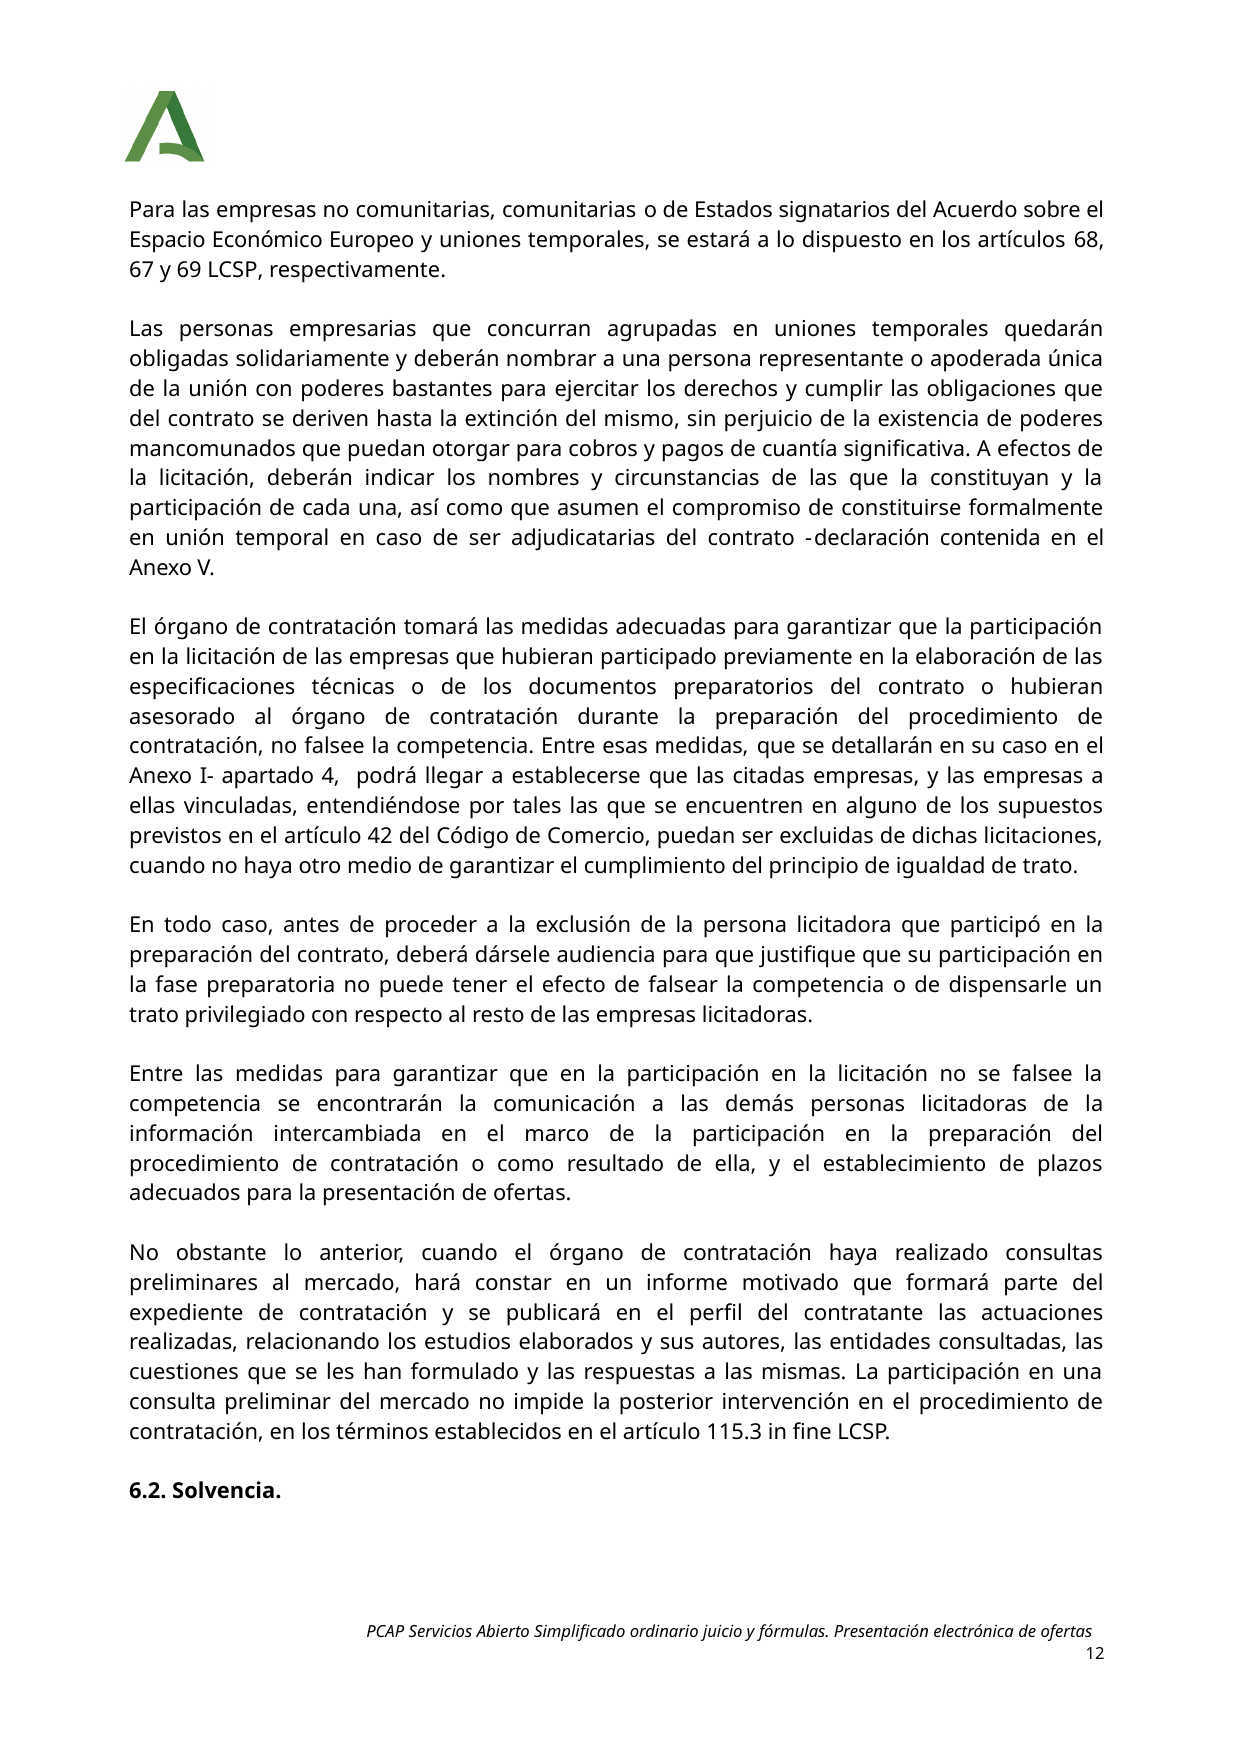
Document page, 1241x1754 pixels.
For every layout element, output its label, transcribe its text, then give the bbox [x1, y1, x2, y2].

picture [120, 86, 209, 166]
text En todo caso, antes de proceder a la exclusión de la persona licitadora que participó en la preparación del contrato, deberá dársele audiencia para que justifique que su participación en la fase preparatoria no puede tener el efecto de falsear la competencia o de dispensarle un trato privilegiado con respecto al resto de las empresas licitadoras. [129, 909, 1104, 1028]
text No obstante lo anterior, cuando el órgano de contratación haya realizado consultas preliminares al mercado, hará constar en un informe motivado que formará parte del expediente de contratación y se publicará en el perfil del contratante las actuaciones realizadas, relacionando los estudios elaborados y sus autores, las entidades consultadas, las cuestiones que se les han formulado y las respuestas a las mismas. La participación en una consulta preliminar del mercado no impide la posterior intervención en el procedimiento de contratación, en los términos establecidos en el artículo 115.3 in fine LCSP. [129, 1237, 1104, 1446]
text Las personas empresarias que concurran agrupadas en uniones temporales quedarán obligadas solidariamente y deberán nombrar a una persona representante o apoderada única de la unión con poderes bastantes para ejercitar los derechos y cumplir las obligaciones que del contrato se deriven hasta la extinción del mismo, sin perjuicio de la existencia de poderes mancomunados que puedan otorgar para cobros y pagos de cuantía significativa. A efectos de la licitación, deberán indicar los nombres y circunstancias de las que la constituyan y la participación de cada una, así como que asumen el compromiso de constituirse formalmente en unión temporal en caso de ser adjudicatarias del contrato -declaración contenida en el Anexo V. [129, 313, 1104, 582]
text Para las empresas no comunitarias, comunitarias o de Estados signatarios del Acuerdo sobre el Espacio Económico Europeo y uniones temporales, se estará a lo dispuesto en los artículos 68, 67 y 69 LCSP, respectivamente. [129, 194, 1104, 284]
text 6.2. Solvencia. [129, 1475, 1104, 1505]
text Entre las medidas para garantizar que en la participación en la licitación no se falsee la competencia se encontrarán la comunicación a las demás personas licitadoras de la información intercambiada en el marco de la participación en la preparación del procedimiento de contratación o como resultado de ella, y el establecimiento de plazos adecuados para la presentación de ofertas. [129, 1058, 1104, 1207]
text El órgano de contratación tomará las medidas adecuadas para garantizar que la participación en la licitación de las empresas que hubieran participado previamente en la elaboración de las especificaciones técnicas o de los documentos preparatorios del contrato o hubieran asesorado al órgano de contratación durante la preparación del procedimiento de contratación, no falsee la competencia. Entre esas medidas, que se detallarán en su caso en el Anexo I- apartado 4, podrá llegar a establecerse que las citadas empresas, y las empresas a ellas vinculadas, entendiéndose por tales las que se encuentren en alguno de los supuestos previstos en el artículo 42 del Código de Comercio, puedan ser excluidas de dichas licitaciones, cuando no haya otro medio de garantizar el cumplimiento del principio de igualdad de trato. [129, 611, 1104, 879]
